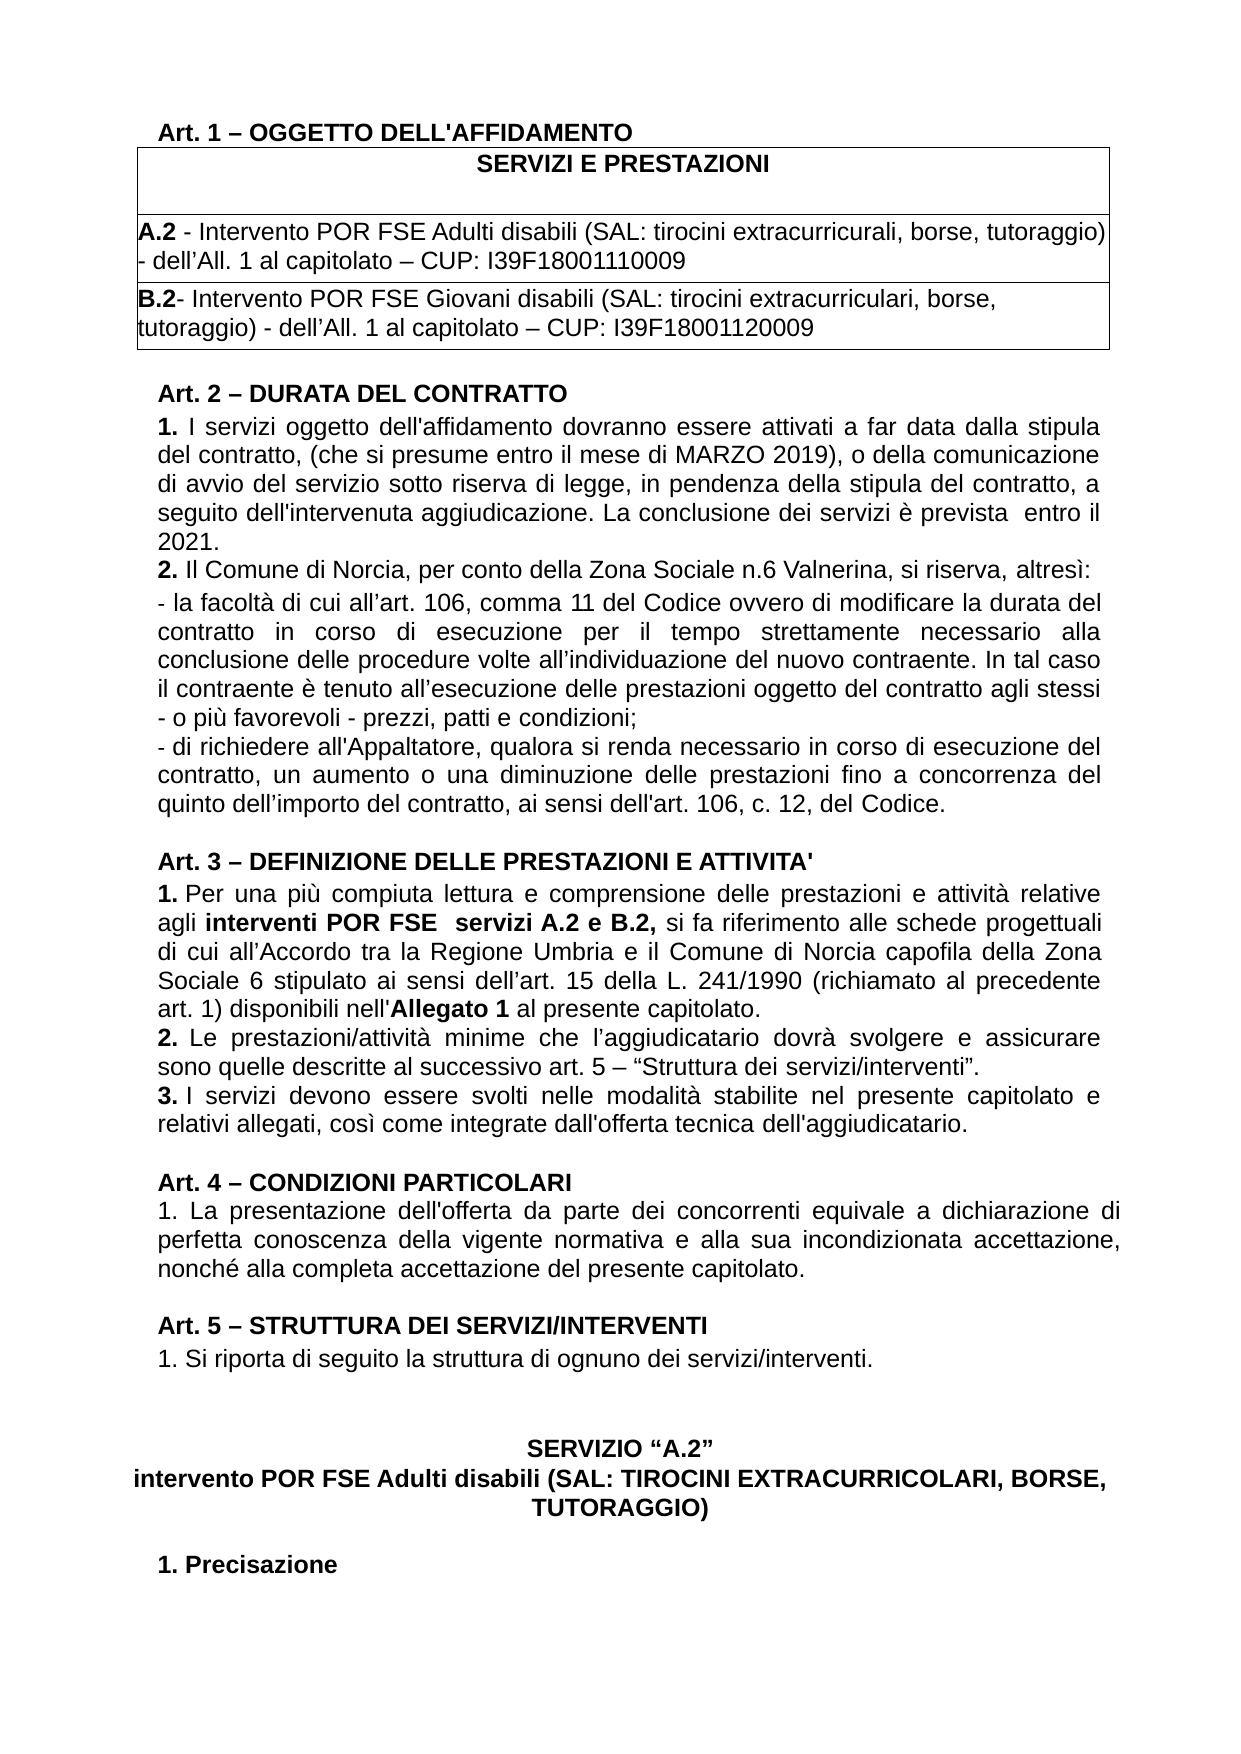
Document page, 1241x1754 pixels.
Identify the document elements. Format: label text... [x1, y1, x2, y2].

list Per una più compiuta lettura e comprensione delle prestazioni e attività relative agli interventi POR FSE servizi A.2 e B.2, si fa riferimento alle schede progettuali di cui all’Accordo tra la Regione Umbria e il Comune di Norcia capofila della Zona Sociale 6 stipulato ai sensi dell’art. 15 della L. 241/1990 (richiamato al precedente art. 1) disponibili nell'Allegato 1 al presente capitolato. [157, 879, 1103, 1023]
text SERVIZIO “A.2” [118, 1434, 1122, 1463]
subtitle Art. 1 – OGGETTO DELL'AFFIDAMENTO [157, 118, 1122, 147]
table_cell A.2 - Intervento POR FSE Adulti disabili (SAL: tirocini extracurricurali, borse, tutoraggio) - dell’All. 1 al capitolato – CUP: I39F18001110009 [138, 215, 1109, 282]
subtitle 1. La presentazione dell'offerta da parte dei concorrenti equivale a dichiarazione di perfetta conoscenza della vigente normativa e alla sua incondizionata accettazione, nonché alla completa accettazione del presente capitolato. [157, 1196, 1122, 1283]
list I servizi devono essere svolti nelle modalità stabilite nel presente capitolato e relativi allegati, così come integrate dall'offerta tecnica dell'aggiudicatario. [157, 1081, 1102, 1138]
list 2. Il Comune di Norcia, per conto della Zona Sociale n.6 Valnerina, si riserva, altresì: [157, 556, 1103, 584]
text 1. I servizi oggetto dell'affidamento dovranno essere attivati a far data dalla stipula del contratto, (che si presume entro il mese di MARZO 2019), o della comunicazione di avvio del servizio sotto riserva di legge, in pendenza della stipula del contratto, a seguito dell'intervenuta aggiudicazione. La conclusione dei servizi è prevista entro il 2021. [157, 412, 1102, 556]
subtitle Art. 4 – CONDIZIONI PARTICOLARI [157, 1168, 1122, 1196]
subtitle Art. 3 – DEFINIZIONE DELLE PRESTAZIONI E ATTIVITA' [157, 847, 1122, 876]
table_cell B.2- Intervento POR FSE Giovani disabili (SAL: tirocini extracurriculari, borse, tutoraggio) - dell’All. 1 al capitolato – CUP: I39F18001120009 [138, 283, 1109, 349]
text intervento POR FSE Adulti disabili (SAL: TIROCINI EXTRACURRICOLARI, BORSE, TUTORAGGIO) [118, 1464, 1122, 1521]
table_header SERVIZI E PRESTAZIONI [138, 148, 1109, 214]
list di richiedere all'Appaltatore, qualora si renda necessario in corso di esecuzione del contratto, un aumento o una diminuzione delle prestazioni fino a concorrenza del quinto dell’importo del contratto, ai sensi dell'art. 106, c. 12, del Codice. [157, 732, 1103, 818]
list la facoltà di cui all’art. 106, comma 11 del Codice ovvero di modificare la durata del contratto in corso di esecuzione per il tempo strettamente necessario alla conclusione delle procedure volte all’individuazione del nuovo contraente. In tal caso il contraente è tenuto all’esecuzione delle prestazioni oggetto del contratto agli stessi - o più favorevoli - prezzi, patti e condizioni; [157, 588, 1102, 732]
text 1. Precisazione [157, 1551, 1122, 1579]
list Le prestazioni/attività minime che l’aggiudicatario dovrà svolgere e assicurare sono quelle descritte al successivo art. 5 – “Struttura dei servizi/interventi”. [157, 1023, 1102, 1081]
subtitle Art. 5 – STRUTTURA DEI SERVIZI/INTERVENTI [157, 1311, 1122, 1340]
text Art. 2 – DURATA DEL CONTRATTO [157, 379, 1122, 408]
text 1. Si riporta di seguito la struttura di ognuno dei servizi/interventi. [157, 1344, 1122, 1373]
